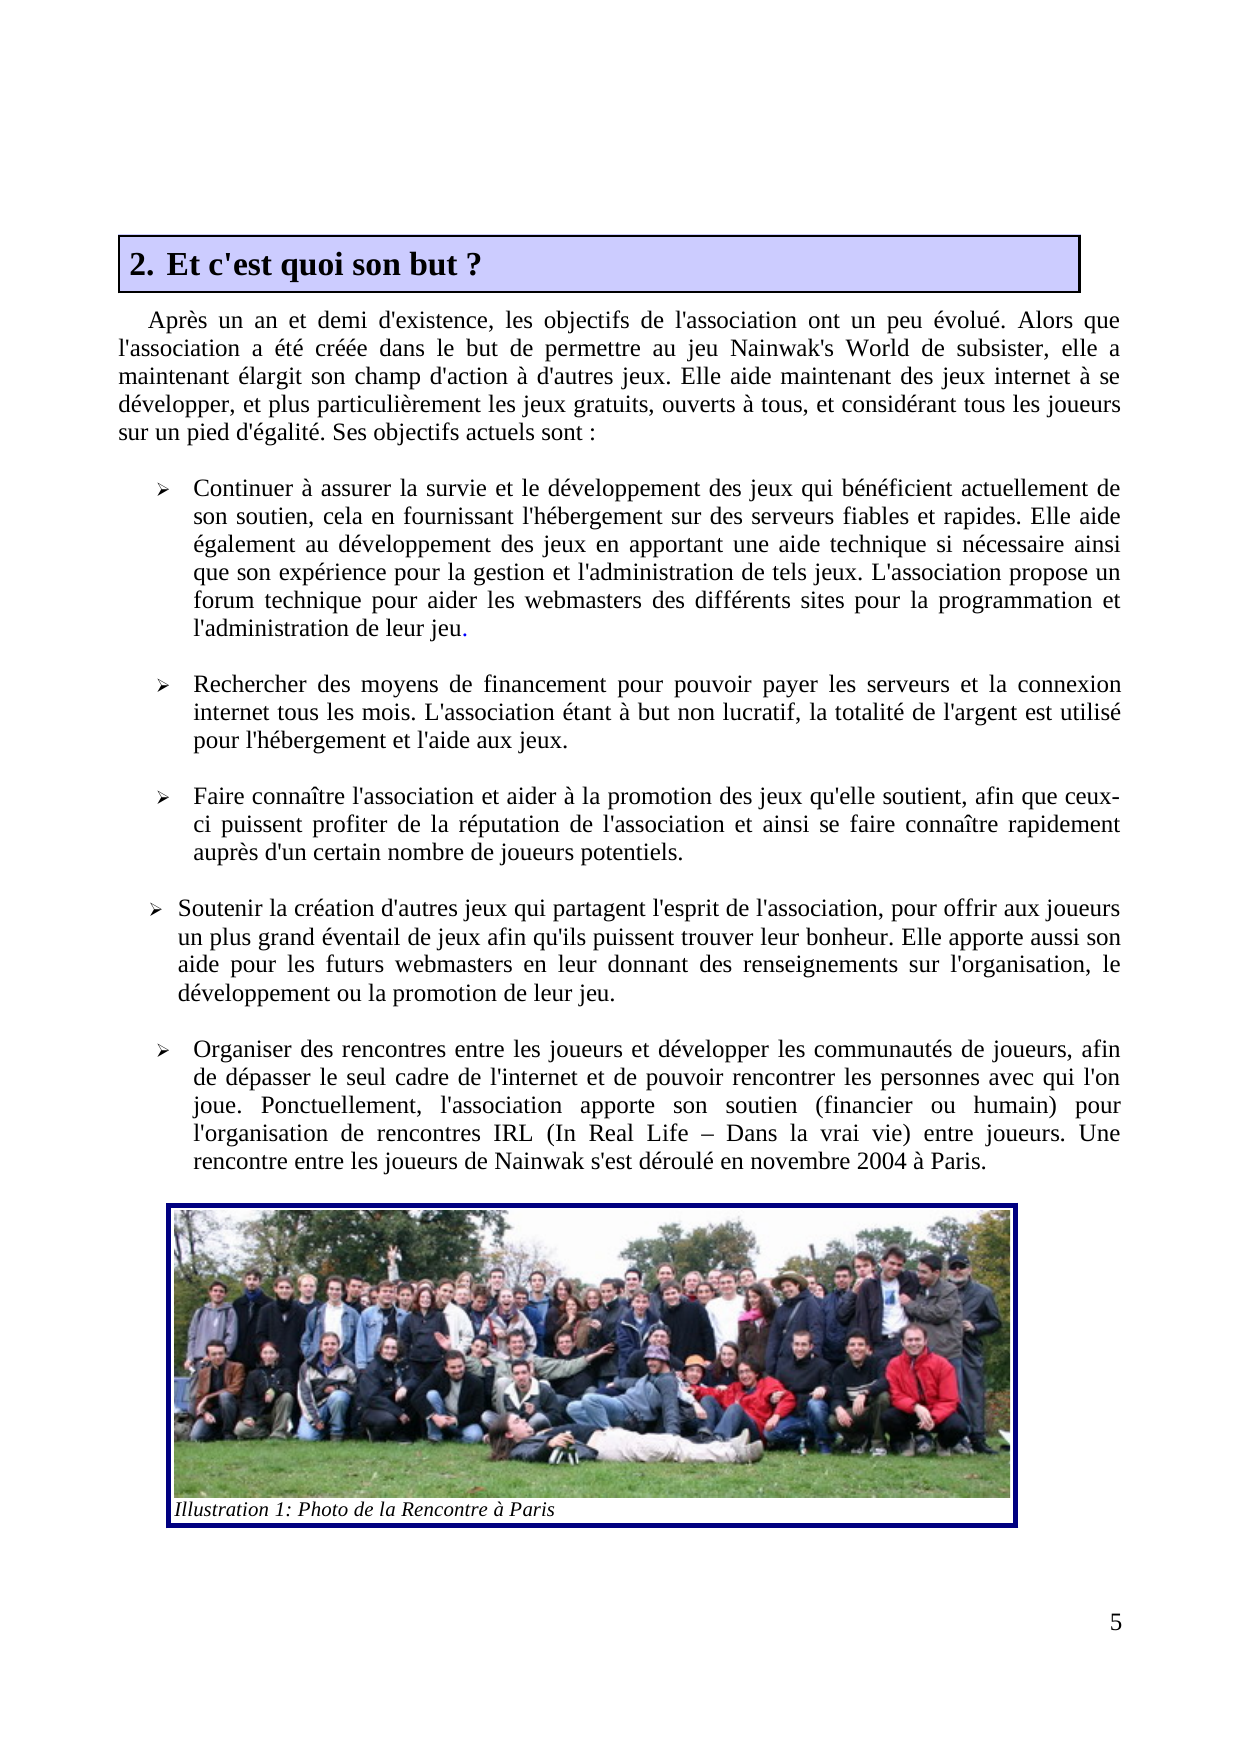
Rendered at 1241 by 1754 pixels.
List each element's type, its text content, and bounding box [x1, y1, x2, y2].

picture [174, 1210, 1011, 1498]
list Organiser des rencontres entre les joueurs et développer les communautés de joueurs, afin de dépasser le seul cadre de l'internet et de pouvoir rencontrer les personnes avec qui l'on joue. Ponctuellement, l'association apporte son soutien (financier ou humain) pour l'organisation de rencontres IRL (In Real Life – Dans la vrai vie) entre joueurs. Une rencontre entre les joueurs de Nainwak s'est déroulé en novembre 2004 à Paris. [156, 1034, 1122, 1174]
list Faire connaître l'association et aider à la promotion des jeux qu'elle soutient, afin que ceux-ci puissent profiter de la réputation de l'association et ainsi se faire connaître rapidement auprès d'un certain nombre de joueurs potentiels. [156, 782, 1122, 866]
text Après un an et demi d'existence, les objectifs de l'association ont un peu évolué. Alors que l'association a été créée dans le but de permettre au jeu Nainwak's World de subsister, elle a maintenant élargit son champ d'action à d'autres jeux. Elle aide maintenant des jeux internet à se développer, et plus particulièrement les jeux gratuits, ouverts à tous, et considérant tous les joueurs sur un pied d'égalité. Ses objectifs actuels sont : [118, 306, 1122, 446]
subtitle Et c'est quoi son but ? [120, 237, 1078, 291]
list Rechercher des moyens de financement pour pouvoir payer les serveurs et la connexion internet tous les mois. L'association étant à but non lucratif, la totalité de l'argent est utilisé pour l'hébergement et l'aide aux jeux. [156, 670, 1122, 754]
list Continuer à assurer la survie et le développement des jeux qui bénéficient actuellement de son soutien, cela en fournissant l'hébergement sur des serveurs fiables et rapides. Elle aide également au développement des jeux en apportant une aide technique si nécessaire ainsi que son expérience pour la gestion et l'administration de tels jeux. L'association propose un forum technique pour aider les webmasters des différents sites pour la programmation et l'administration de leur jeu. [156, 474, 1122, 642]
list Soutenir la création d'autres jeux qui partagent l'esprit de l'association, pour offrir aux joueurs un plus grand éventail de jeux afin qu'ils puissent trouver leur bonheur. Elle apporte aussi son aide pour les futurs webmasters en leur donnant des renseignements sur l'organisation, le développement ou la promotion de leur jeu. [148, 894, 1122, 1006]
text Illustration 1: Photo de la Rencontre à Paris [174, 1498, 1010, 1520]
